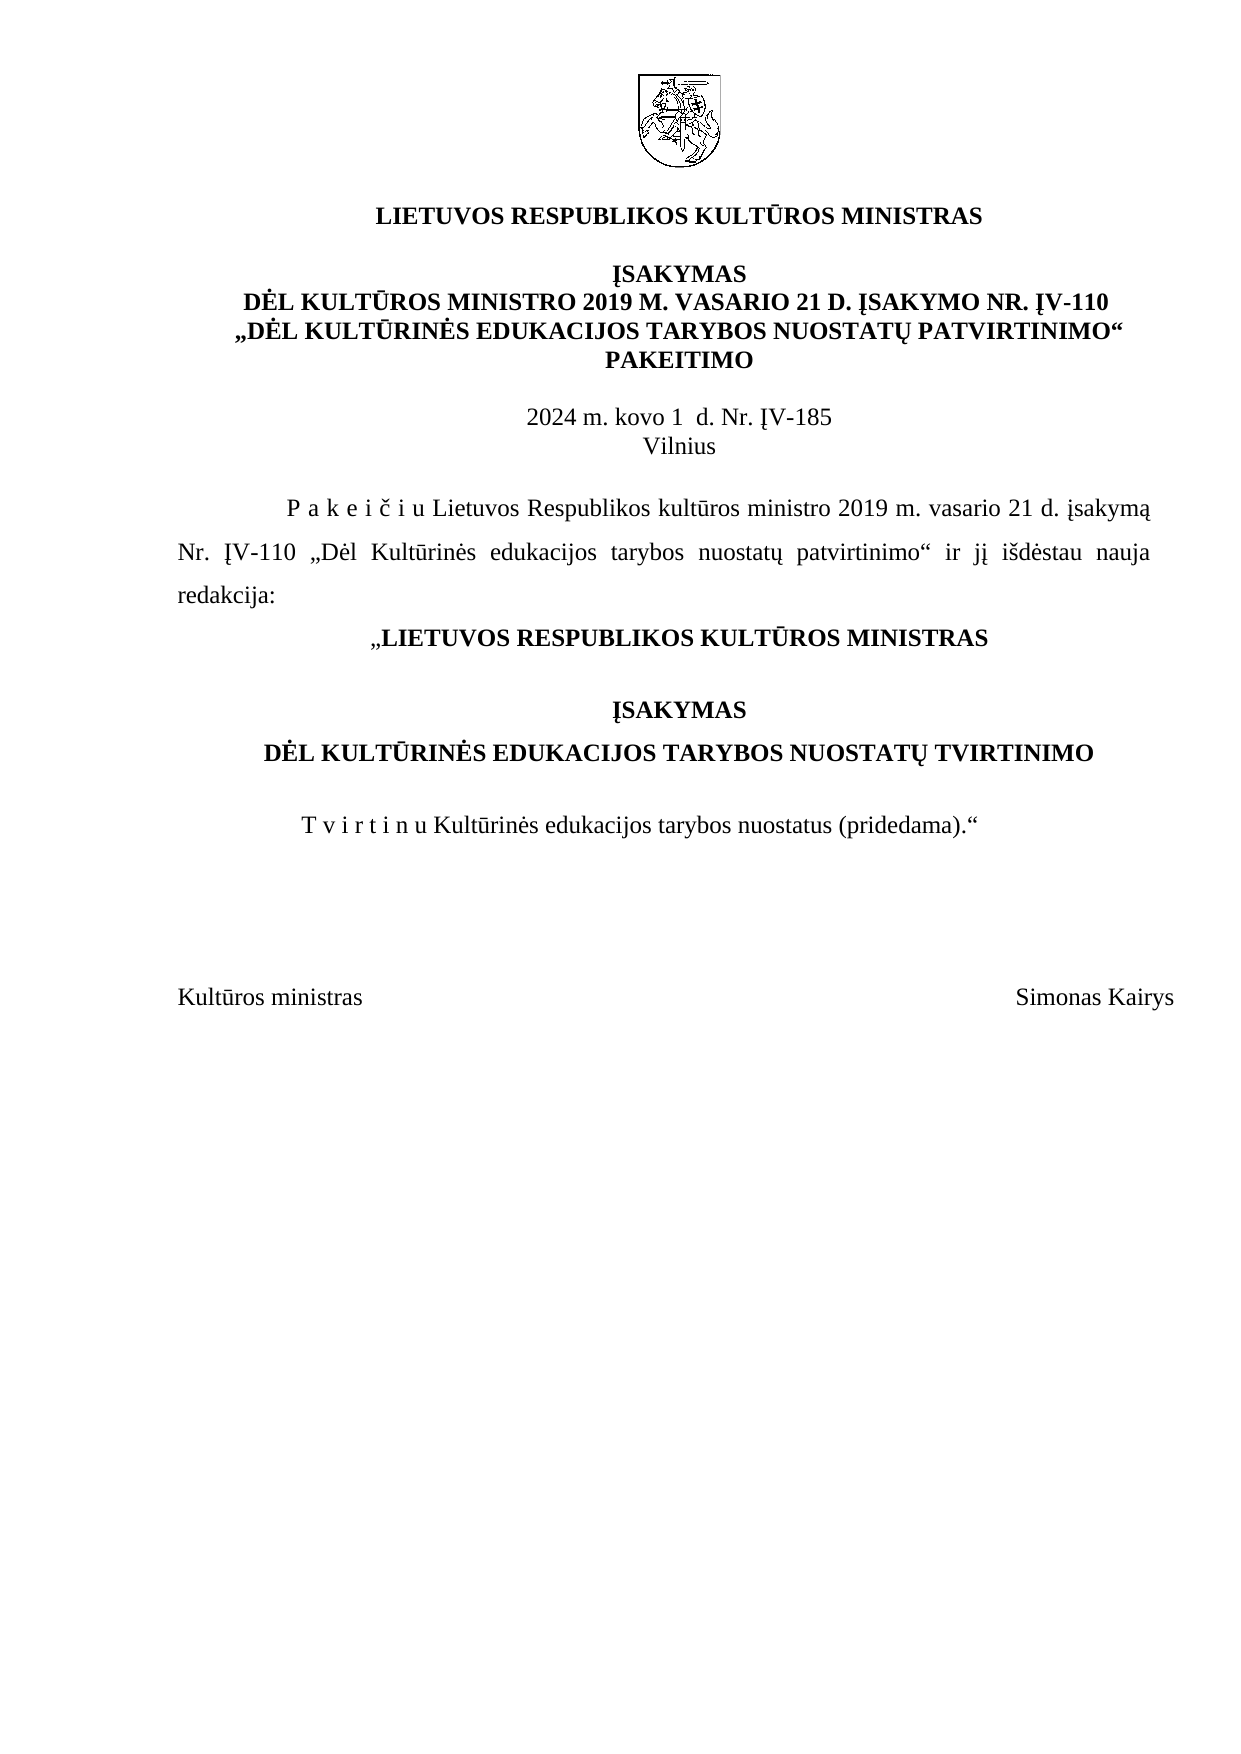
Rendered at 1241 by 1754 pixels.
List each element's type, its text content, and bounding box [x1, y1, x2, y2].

text Kultūros ministras Simonas Kairys [177, 982, 1181, 1011]
text DĖL KULTŪROS MINISTRO 2019 m. vasario 21 d. ĮSAKYMO NR. ĮV-110 [177, 287, 1181, 316]
text ĮSAKYMAS [177, 259, 1181, 287]
text LIETUVOS RESPUBLIKOS KULTŪROS MINISTRAS [177, 201, 1181, 230]
text DĖL KULTŪRINĖS EDUKACIJOS TARYBOS NUOSTATŲ TVIRTINIMO [177, 738, 1181, 767]
text P a k e i č i u Lietuvos Respublikos kultūros ministro 2019 m. vasario 21 d. įsakymą Nr. ĮV-110 „Dėl Kultūrinės edukacijos tarybos nuostatų patvirtinimo“ ir jį išdėstau nauja redakcija: [177, 493, 1152, 608]
text ĮSAKYMAS [177, 695, 1181, 723]
text 2024 m. kovo 1 d. Nr. ĮV-185 [177, 402, 1181, 431]
text T v i r t i n u Kultūrinės edukacijos tarybos nuostatus (pridedama).“ [177, 810, 1181, 838]
text „DĖL KULTŪRINĖS EDUKACIJOS tarybos nuostatų patvirtinimo“ pakeitimo [177, 316, 1181, 374]
text Vilnius [177, 431, 1181, 460]
text „LIETUVOS RESPUBLIKOS KULTŪROS MINISTRAS [177, 623, 1181, 652]
